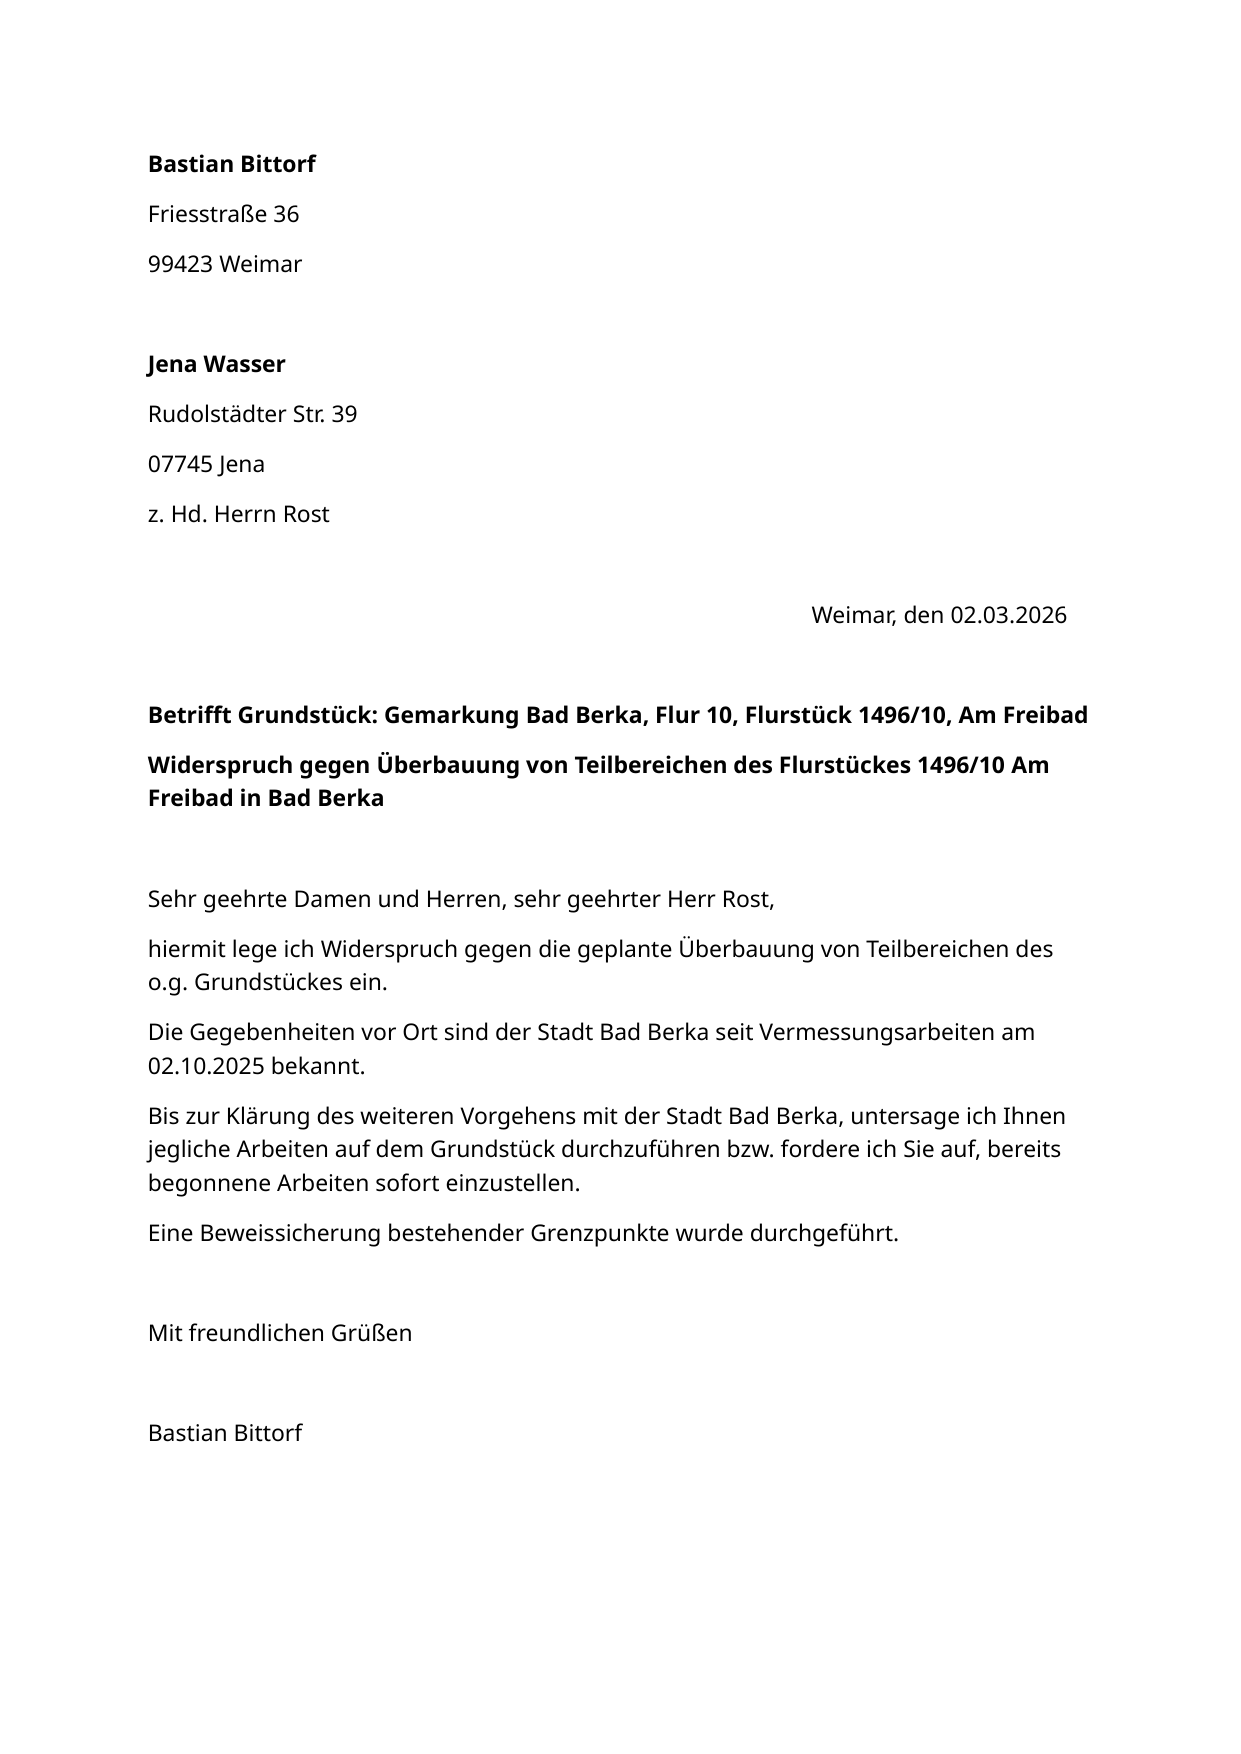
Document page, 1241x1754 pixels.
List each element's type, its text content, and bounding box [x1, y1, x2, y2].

text hiermit lege ich Widerspruch gegen die geplante Überbauung von Teilbereichen des o.g. Grundstückes ein. [148, 933, 1093, 997]
text Bastian Bittorf [148, 148, 1093, 179]
text Weimar, den 02.03.2026 [738, 598, 1093, 630]
text Betrifft Grundstück: Gemarkung Bad Berka, Flur 10, Flurstück 1496/10, Am Freibad [148, 699, 1093, 730]
text 07745 Jena [148, 448, 1093, 479]
text Eine Beweissicherung bestehender Grenzpunkte wurde durchgeführt. [148, 1217, 1093, 1248]
text Widerspruch gegen Überbauung von Teilbereichen des Flurstückes 1496/10 Am Freibad in Bad Berka [148, 749, 1093, 813]
text 99423 Weimar [148, 248, 1093, 279]
text Rudolstädter Str. 39 [148, 398, 1093, 429]
text Friesstraße 36 [148, 198, 1093, 229]
text Bastian Bittorf [148, 1417, 1093, 1448]
text Jena Wasser [148, 348, 1093, 379]
text Mit freundlichen Grüßen [148, 1317, 1093, 1348]
text Sehr geehrte Damen und Herren, sehr geehrter Herr Rost, [148, 882, 1093, 914]
text z. Hd. Herrn Rost [148, 498, 1093, 529]
text Die Gegebenheiten vor Ort sind der Stadt Bad Berka seit Vermessungsarbeiten am 02.10.2025 bekannt. [148, 1016, 1093, 1081]
text Bis zur Klärung des weiteren Vorgehens mit der Stadt Bad Berka, untersage ich Ihnen jegliche Arbeiten auf dem Grundstück durchzuführen bzw. fordere ich Sie auf, bereits begonnene Arbeiten sofort einzustellen. [148, 1100, 1093, 1198]
